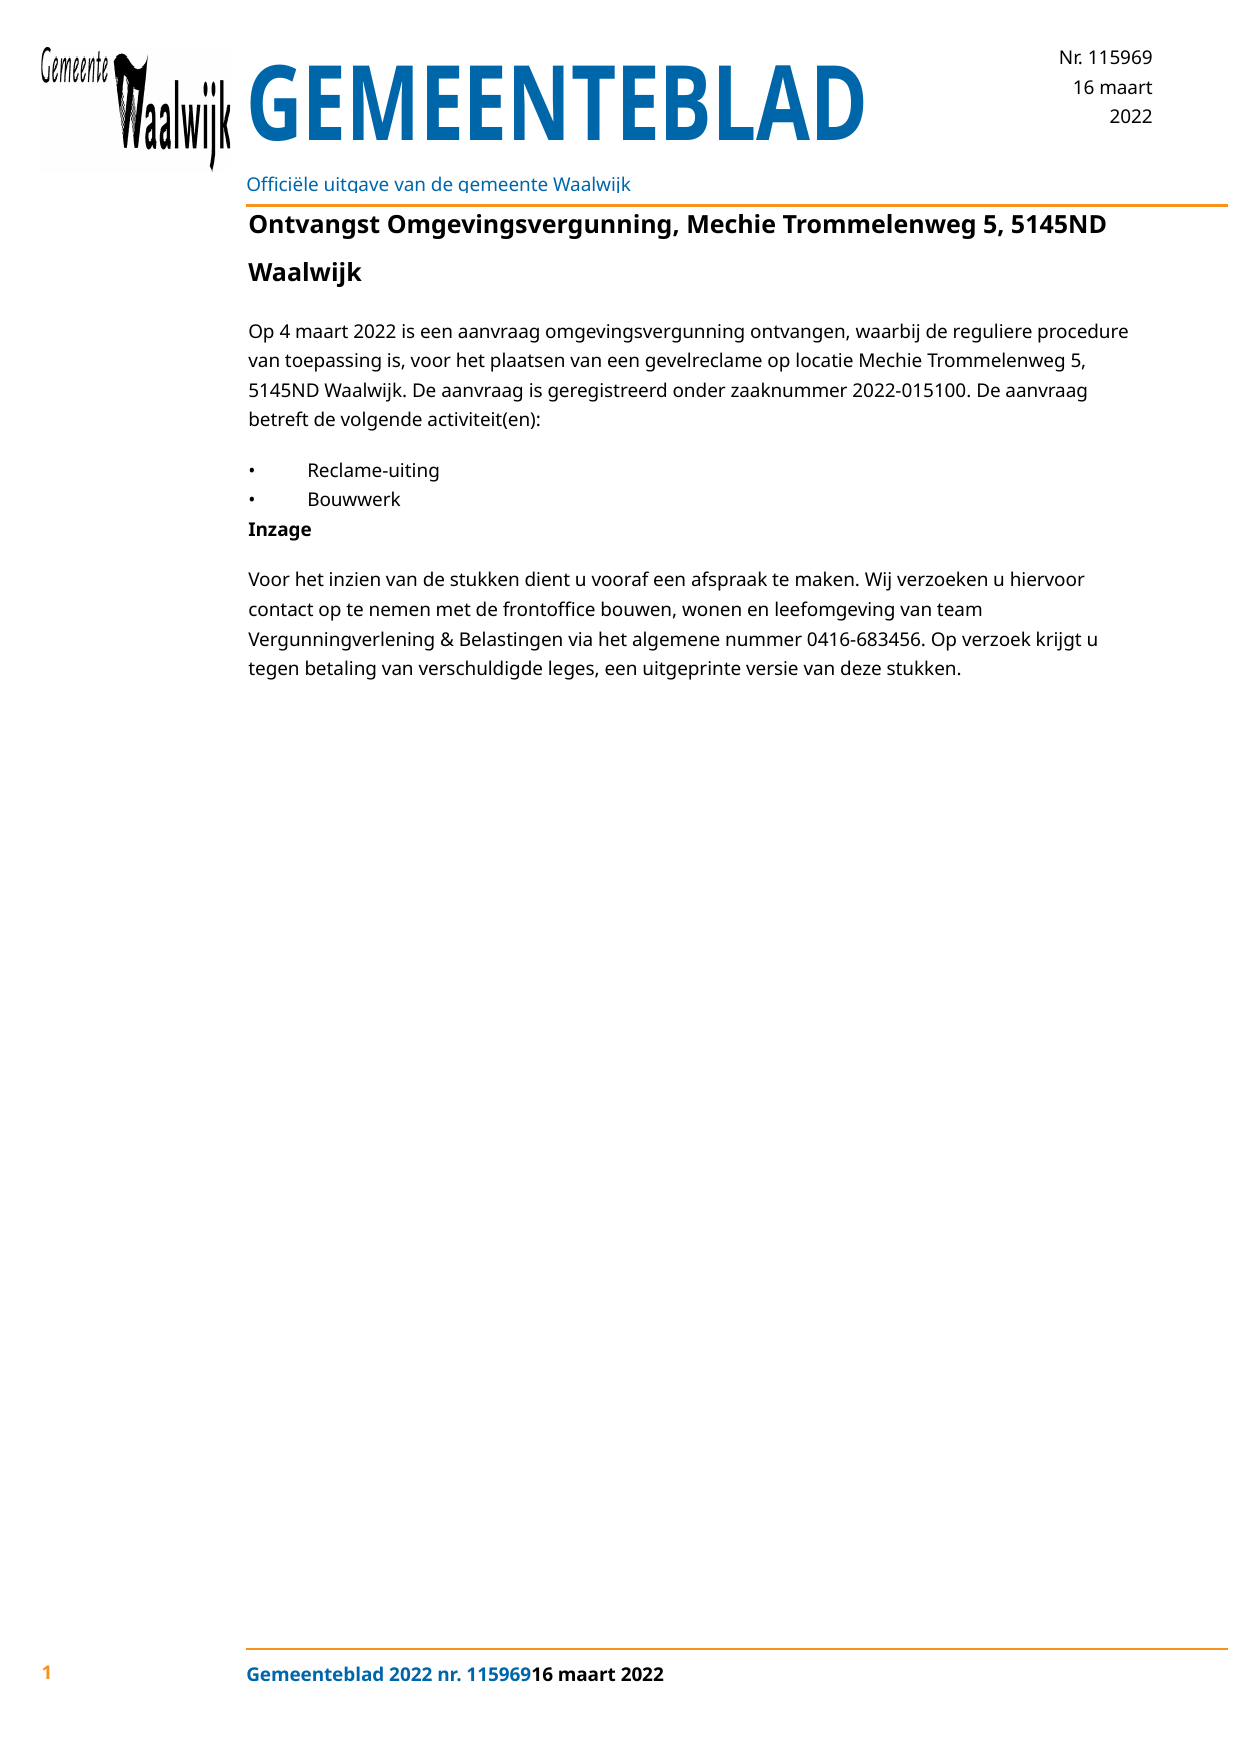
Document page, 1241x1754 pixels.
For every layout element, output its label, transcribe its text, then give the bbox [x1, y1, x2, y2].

text Inzage [248, 516, 1152, 542]
list Reclame-uiting [248, 457, 1152, 483]
text Op 4 maart 2022 is een aanvraag omgevingsvergunning ontvangen, waarbij de reguliere procedure van toepassing is, voor het plaatsen van een gevelreclame op locatie Mechie Trommelenweg 5, 5145ND Waalwijk. De aanvraag is geregistreerd onder zaaknummer 2022-015100. De aanvraag betreft de volgende activiteit(en): [248, 318, 1152, 432]
text Voor het inzien van de stukken dient u vooraf een afspraak te maken. Wij verzoeken u hiervoor contact op te nemen met de frontoffice bouwen, wonen en leefomgeving van team Vergunningverlening & Belastingen via het algemene nummer 0416-683456. Op verzoek krijgt u tegen betaling van verschuldigde leges, een uitgeprinte versie van deze stukken. [248, 567, 1152, 681]
list Bouwwerk [248, 487, 1152, 512]
picture [41, 47, 231, 172]
text Ontvangst Omgevingsvergunning, Mechie Trommelenweg 5, 5145ND Waalwijk [248, 207, 1152, 288]
